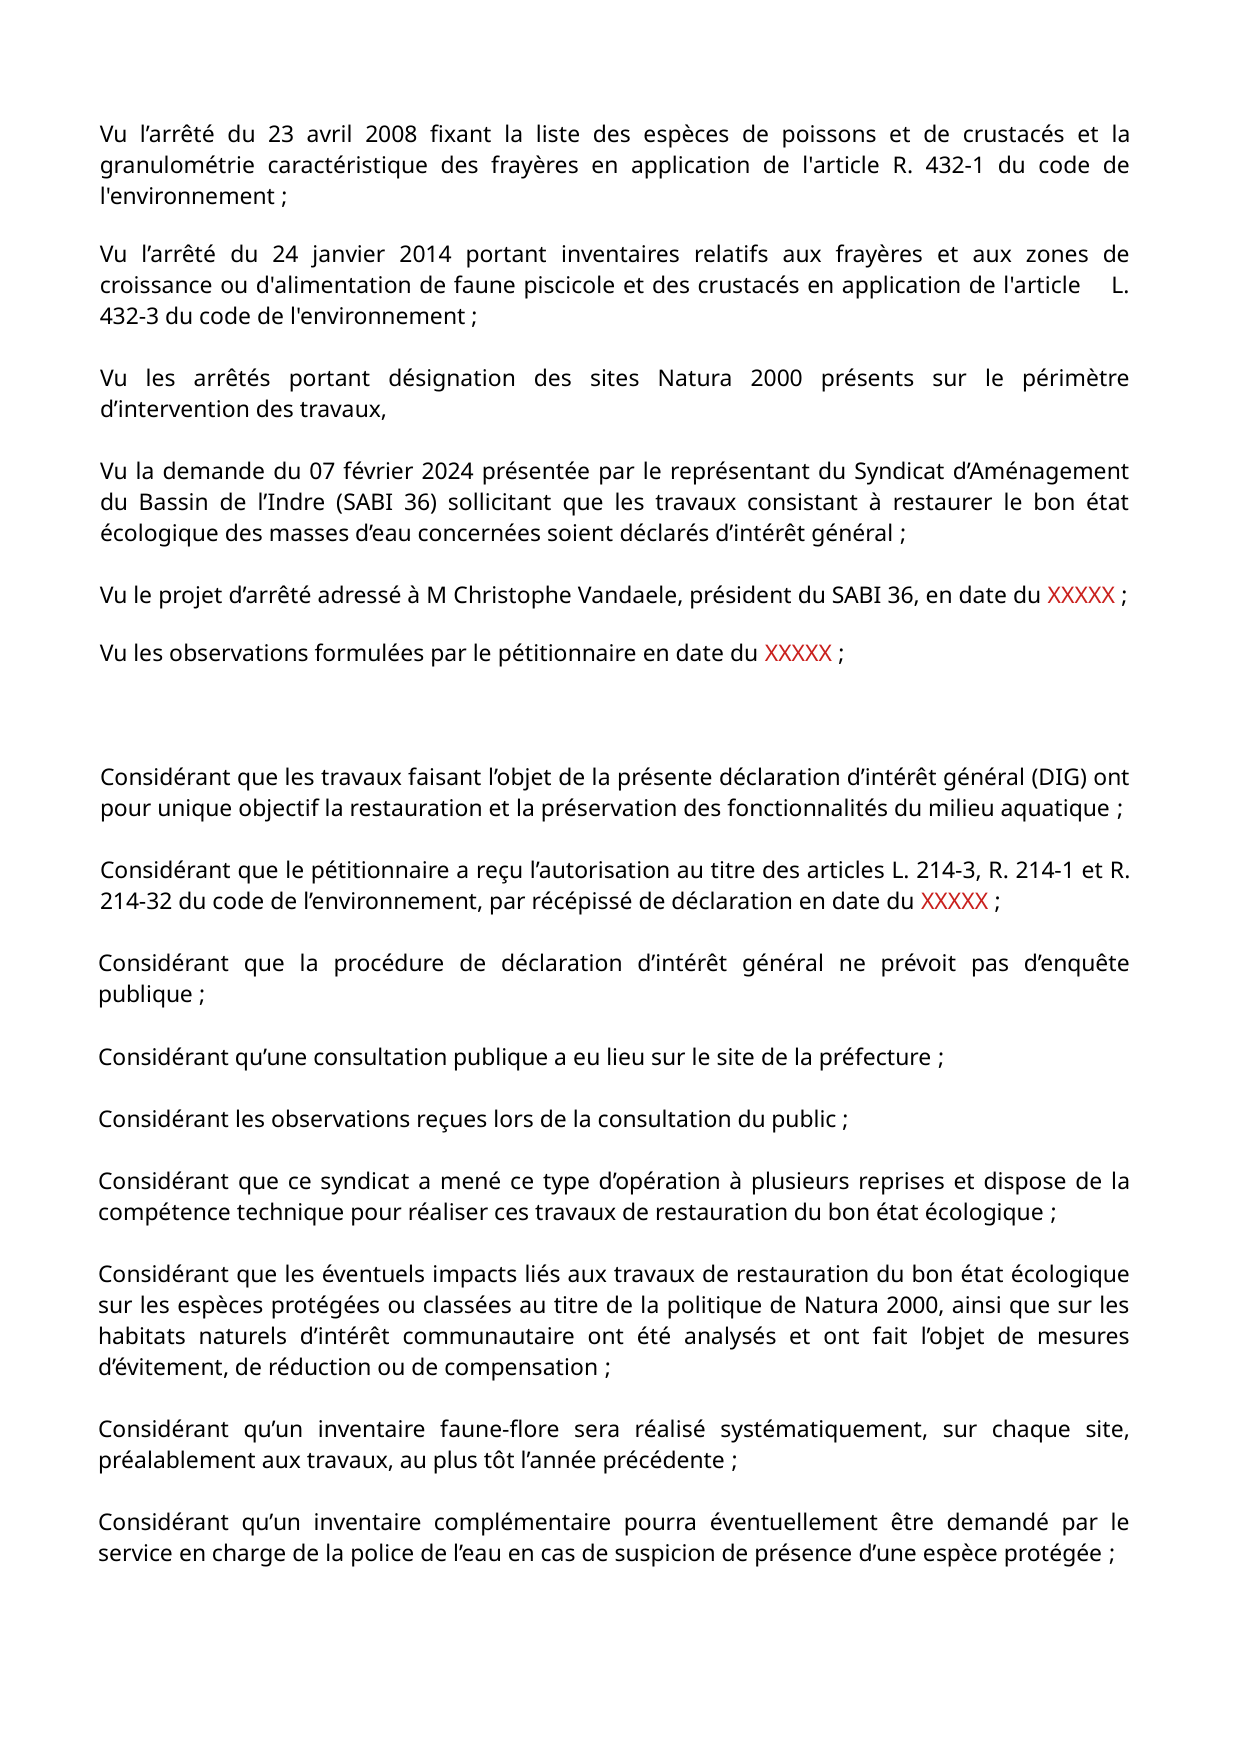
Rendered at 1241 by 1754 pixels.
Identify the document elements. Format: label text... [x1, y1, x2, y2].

text Vu le projet d’arrêté adressé à M Christophe Vandaele, président du SABI 36, en date du XXXXX ; [99, 579, 1131, 610]
text Considérant qu’un inventaire faune-flore sera réalisé systématiquement, sur chaque site, préalablement aux travaux, au plus tôt l’année précédente ; [98, 1413, 1131, 1475]
text Considérant que ce syndicat a mené ce type d’opération à plusieurs reprises et dispose de la compétence technique pour réaliser ces travaux de restauration du bon état écologique ; [98, 1164, 1131, 1227]
text Considérant qu’une consultation publique a eu lieu sur le site de la préfecture ; [98, 1040, 1131, 1071]
text Considérant qu’un inventaire complémentaire pourra éventuellement être demandé par le service en charge de la police de l’eau en cas de suspicion de présence d’une espèce protégée ; [98, 1506, 1131, 1568]
text Vu la demande du 07 février 2024 présentée par le représentant du Syndicat d’Aménagement du Bassin de l’Indre (SABI 36) sollicitant que les travaux consistant à restaurer le bon état écologique des masses d’eau concernées soient déclarés d’intérêt général ; [100, 455, 1131, 548]
text Considérant que la procédure de déclaration d’intérêt général ne prévoit pas d’enquête publique ; [98, 947, 1131, 1009]
text Vu les observations formulées par le pétitionnaire en date du XXXXX ; [99, 637, 1131, 668]
text Considérant les observations reçues lors de la consultation du public ; [98, 1102, 1131, 1133]
text Considérant que les travaux faisant l’objet de la présente déclaration d’intérêt général (DIG) ont pour unique objectif la restauration et la préservation des fonctionnalités du milieu aquatique ; [100, 761, 1131, 823]
text Vu les arrêtés portant désignation des sites Natura 2000 présents sur le périmètre d’intervention des travaux, [100, 362, 1131, 424]
text Vu l’arrêté du 23 avril 2008 fixant la liste des espèces de poissons et de crustacés et la granulométrie caractéristique des frayères en application de l'article R. 432-1 du code de l'environnement ; [99, 118, 1131, 211]
text Considérant que les éventuels impacts liés aux travaux de restauration du bon état écologique sur les espèces protégées ou classées au titre de la politique de Natura 2000, ainsi que sur les habitats naturels d’intérêt communautaire ont été analysés et ont fait l’objet de mesures d’évitement, de réduction ou de compensation ; [98, 1258, 1131, 1382]
text Considérant que le pétitionnaire a reçu l’autorisation au titre des articles L. 214-3, R. 214-1 et R. 214-32 du code de l’environnement, par récépissé de déclaration en date du XXXXX ; [100, 854, 1131, 916]
text Vu l’arrêté du 24 janvier 2014 portant inventaires relatifs aux frayères et aux zones de croissance ou d'alimentation de faune piscicole et des crustacés en application de l'article L. 432-3 du code de l'environnement ; [99, 238, 1131, 331]
